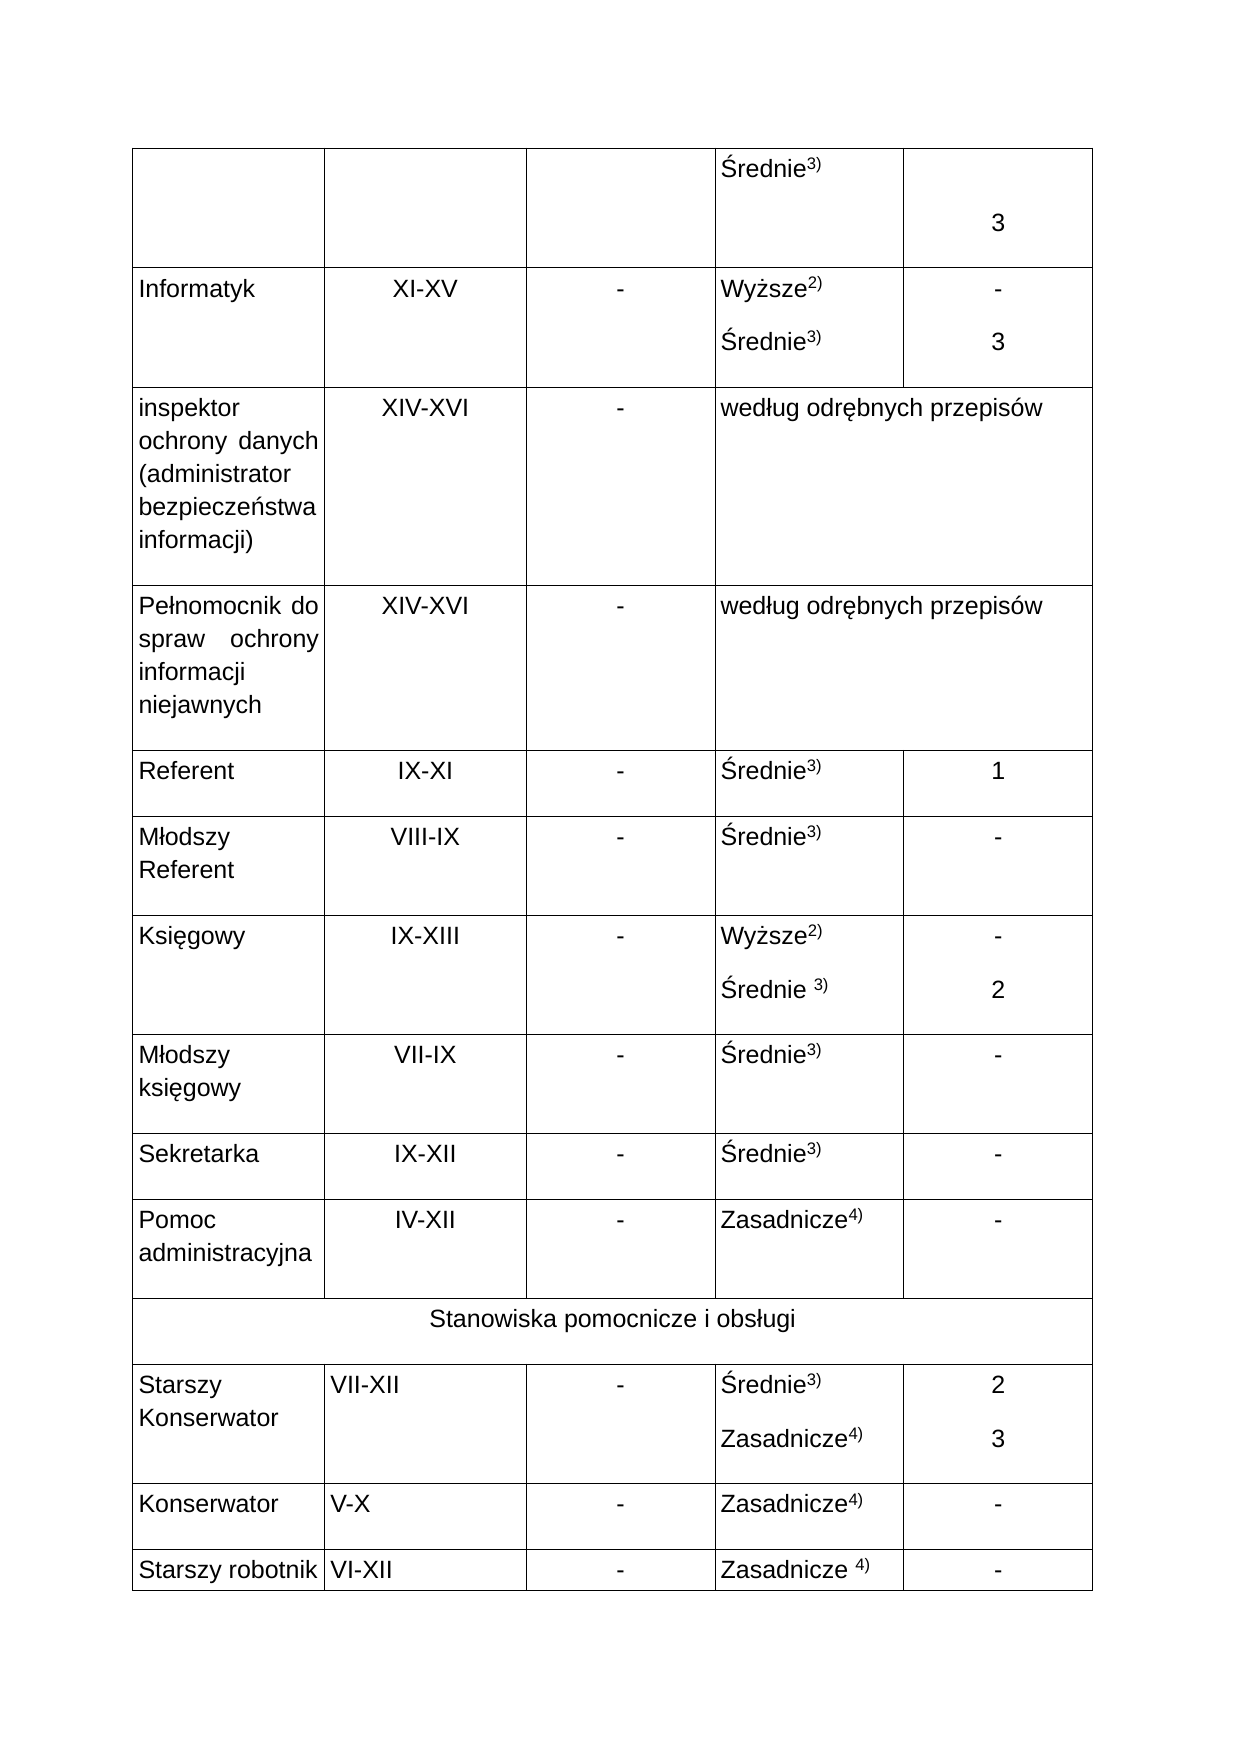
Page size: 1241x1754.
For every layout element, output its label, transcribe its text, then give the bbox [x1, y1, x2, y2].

table_cell inspektor ochrony danych (administrator bezpieczeństwa informacji) [133, 388, 324, 585]
table_cell - [527, 1200, 715, 1298]
table_cell - [904, 817, 1092, 914]
table_cell - [527, 268, 715, 387]
table_cell [133, 149, 324, 267]
table_cell - 3 [904, 149, 1092, 267]
table_cell Sekretarka [133, 1134, 324, 1199]
table_cell IX-XIII [325, 916, 526, 1034]
table_cell Wyższe2) Średnie 3) [716, 916, 903, 1034]
table_cell Pomoc administracyjna [133, 1200, 324, 1298]
table_cell Młodszy Referent [133, 817, 324, 914]
table_cell Księgowy [133, 916, 324, 1034]
table_cell - [904, 1035, 1092, 1133]
table_cell Zasadnicze 4) [716, 1550, 903, 1590]
table_cell - [527, 149, 715, 267]
table_cell Konserwator [133, 1484, 324, 1549]
table_cell Średnie3) Zasadnicze4) [716, 1365, 903, 1483]
table_cell - [527, 586, 715, 750]
table_cell [325, 149, 526, 267]
table_cell VIII-IX [325, 817, 526, 914]
table_cell XIV-XVI [325, 388, 526, 585]
table_cell - 3 [904, 268, 1092, 387]
table_cell Stanowiska pomocnicze i obsługi [133, 1299, 1092, 1363]
table_cell według odrębnych przepisów [716, 388, 1092, 585]
table_cell - [527, 1550, 715, 1590]
table_cell VII-XII [325, 1365, 526, 1483]
table_cell Średnie3) [716, 751, 903, 816]
table_cell Młodszy księgowy [133, 1035, 324, 1133]
table_cell IX-XII [325, 1134, 526, 1199]
table_cell według odrębnych przepisów [716, 586, 1092, 750]
table_cell Średnie3) [716, 1035, 903, 1133]
table_cell Zasadnicze4) [716, 1484, 903, 1549]
table_cell Średnie3) [716, 817, 903, 914]
table_cell XI-XV [325, 268, 526, 387]
table_cell Zasadnicze4) [716, 1200, 903, 1298]
table_cell - [527, 1134, 715, 1199]
table_cell VII-IX [325, 1035, 526, 1133]
table_cell - [527, 916, 715, 1034]
table_cell - 2 [904, 916, 1092, 1034]
table_cell VI-XII [325, 1550, 526, 1590]
table_cell Średnie3) [716, 1134, 903, 1199]
table_cell - [904, 1200, 1092, 1298]
table_cell 1 [904, 751, 1092, 816]
table_cell - [527, 1484, 715, 1549]
table_cell Starszy Konserwator [133, 1365, 324, 1483]
table_cell IV-XII [325, 1200, 526, 1298]
table_cell XIV-XVI [325, 586, 526, 750]
table_cell - [904, 1550, 1092, 1590]
table_cell Starszy robotnik [133, 1550, 324, 1590]
table_cell - [527, 817, 715, 914]
table_cell Wyższe2) Średnie3) [716, 268, 903, 387]
table_cell Pełnomocnik do spraw ochrony informacji niejawnych [133, 586, 324, 750]
table_cell - [904, 1484, 1092, 1549]
table_cell Informatyk [133, 268, 324, 387]
table_cell IX-XI [325, 751, 526, 816]
table_cell 2 3 [904, 1365, 1092, 1483]
table_cell - [904, 1134, 1092, 1199]
table_cell Referent [133, 751, 324, 816]
table_cell Średnie3) [716, 149, 903, 267]
table_cell - [527, 388, 715, 585]
table_cell V-X [325, 1484, 526, 1549]
table_cell - [527, 1035, 715, 1133]
table_cell - [527, 1365, 715, 1483]
table_cell - [527, 751, 715, 816]
